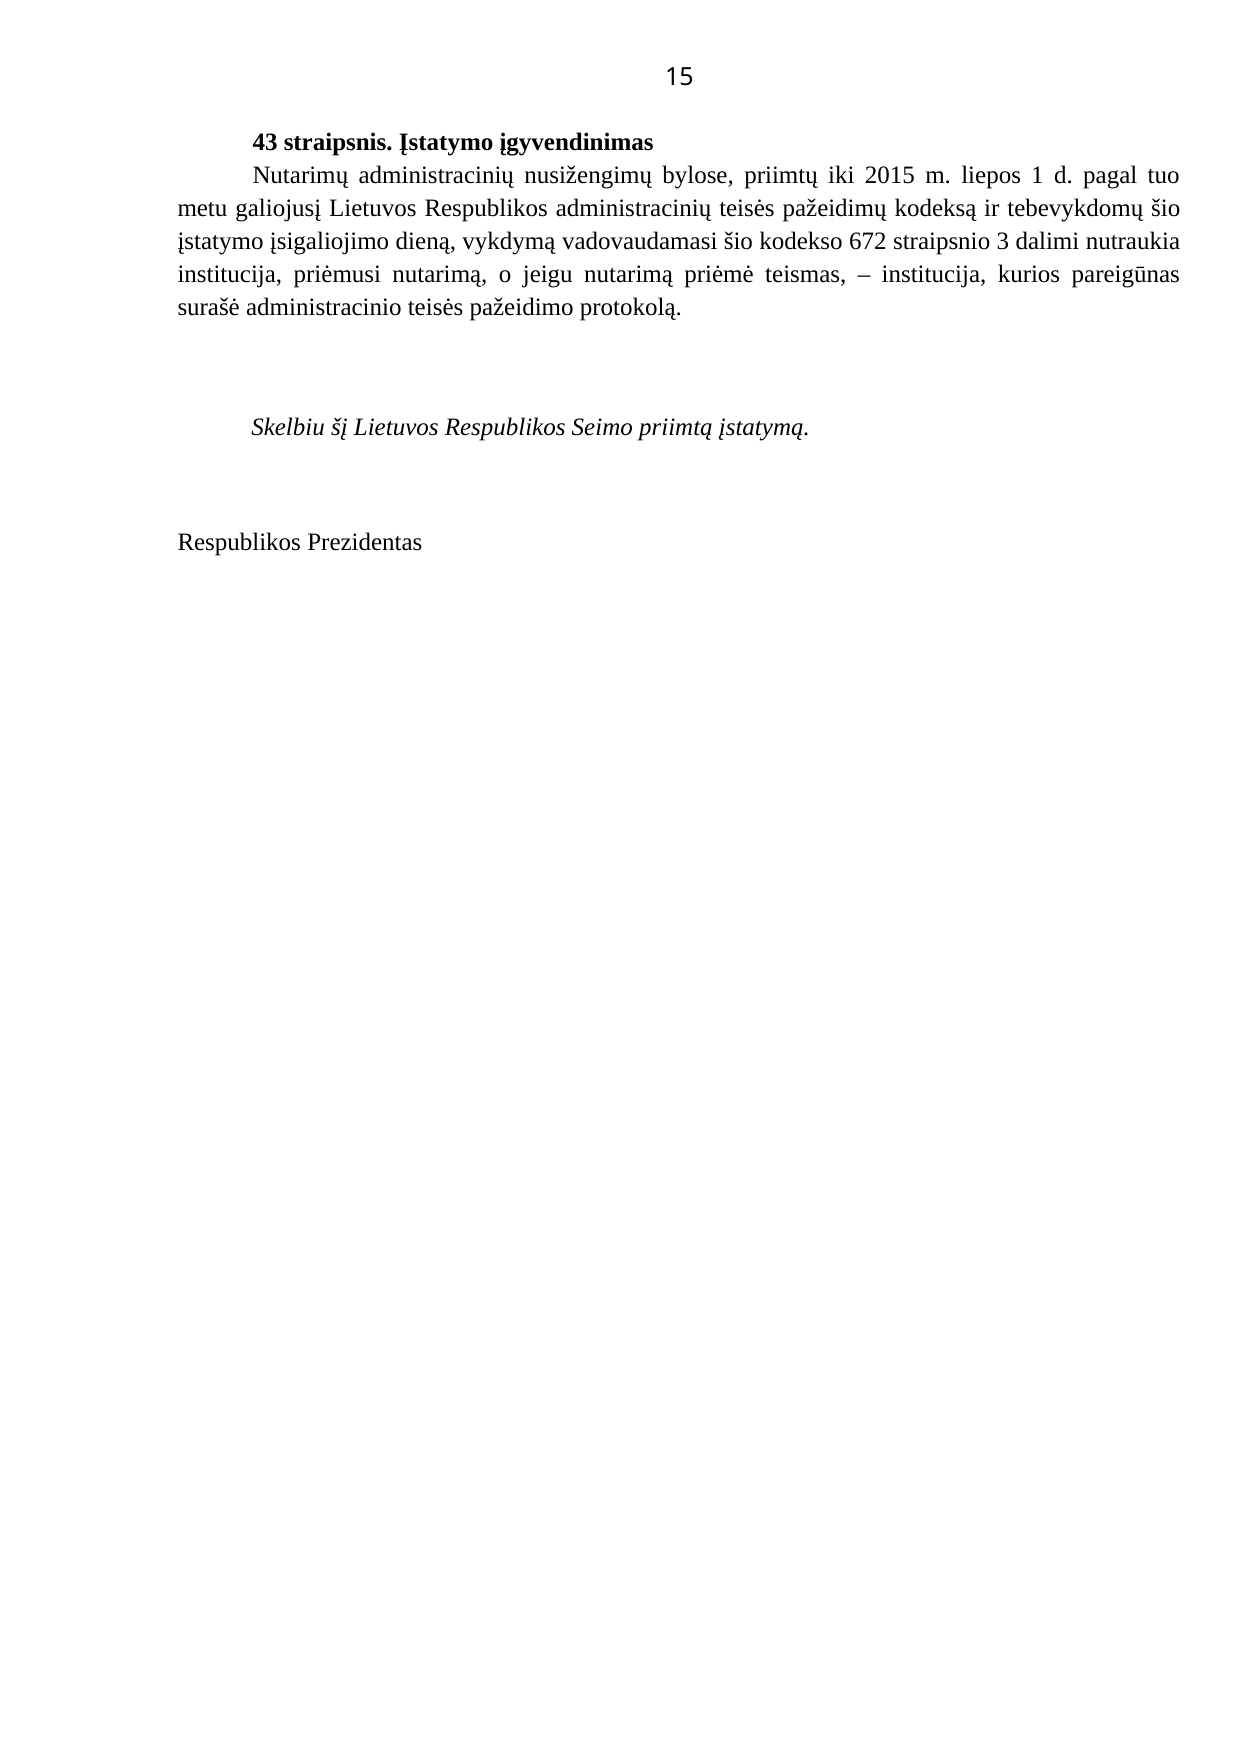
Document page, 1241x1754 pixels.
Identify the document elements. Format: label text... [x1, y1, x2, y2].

text Respublikos Prezidentas [177, 527, 1181, 555]
text Nutarimų administracinių nusižengimų bylose, priimtų iki 2015 m. liepos 1 d. pagal tuo metu galiojusį Lietuvos Respublikos administracinių teisės pažeidimų kodeksą ir tebevykdomų šio įstatymo įsigaliojimo dieną, vykdymą vadovaudamasi šio kodekso 672 straipsnio 3 dalimi nutraukia institucija, priėmusi nutarimą, o jeigu nutarimą priėmė teismas, – institucija, kurios pareigūnas surašė administracinio teisės pažeidimo protokolą. [177, 160, 1181, 321]
text 43 straipsnis. Įstatymo įgyvendinimas [177, 127, 1181, 156]
text Skelbiu šį Lietuvos Respublikos Seimo priimtą įstatymą. [177, 412, 1181, 440]
